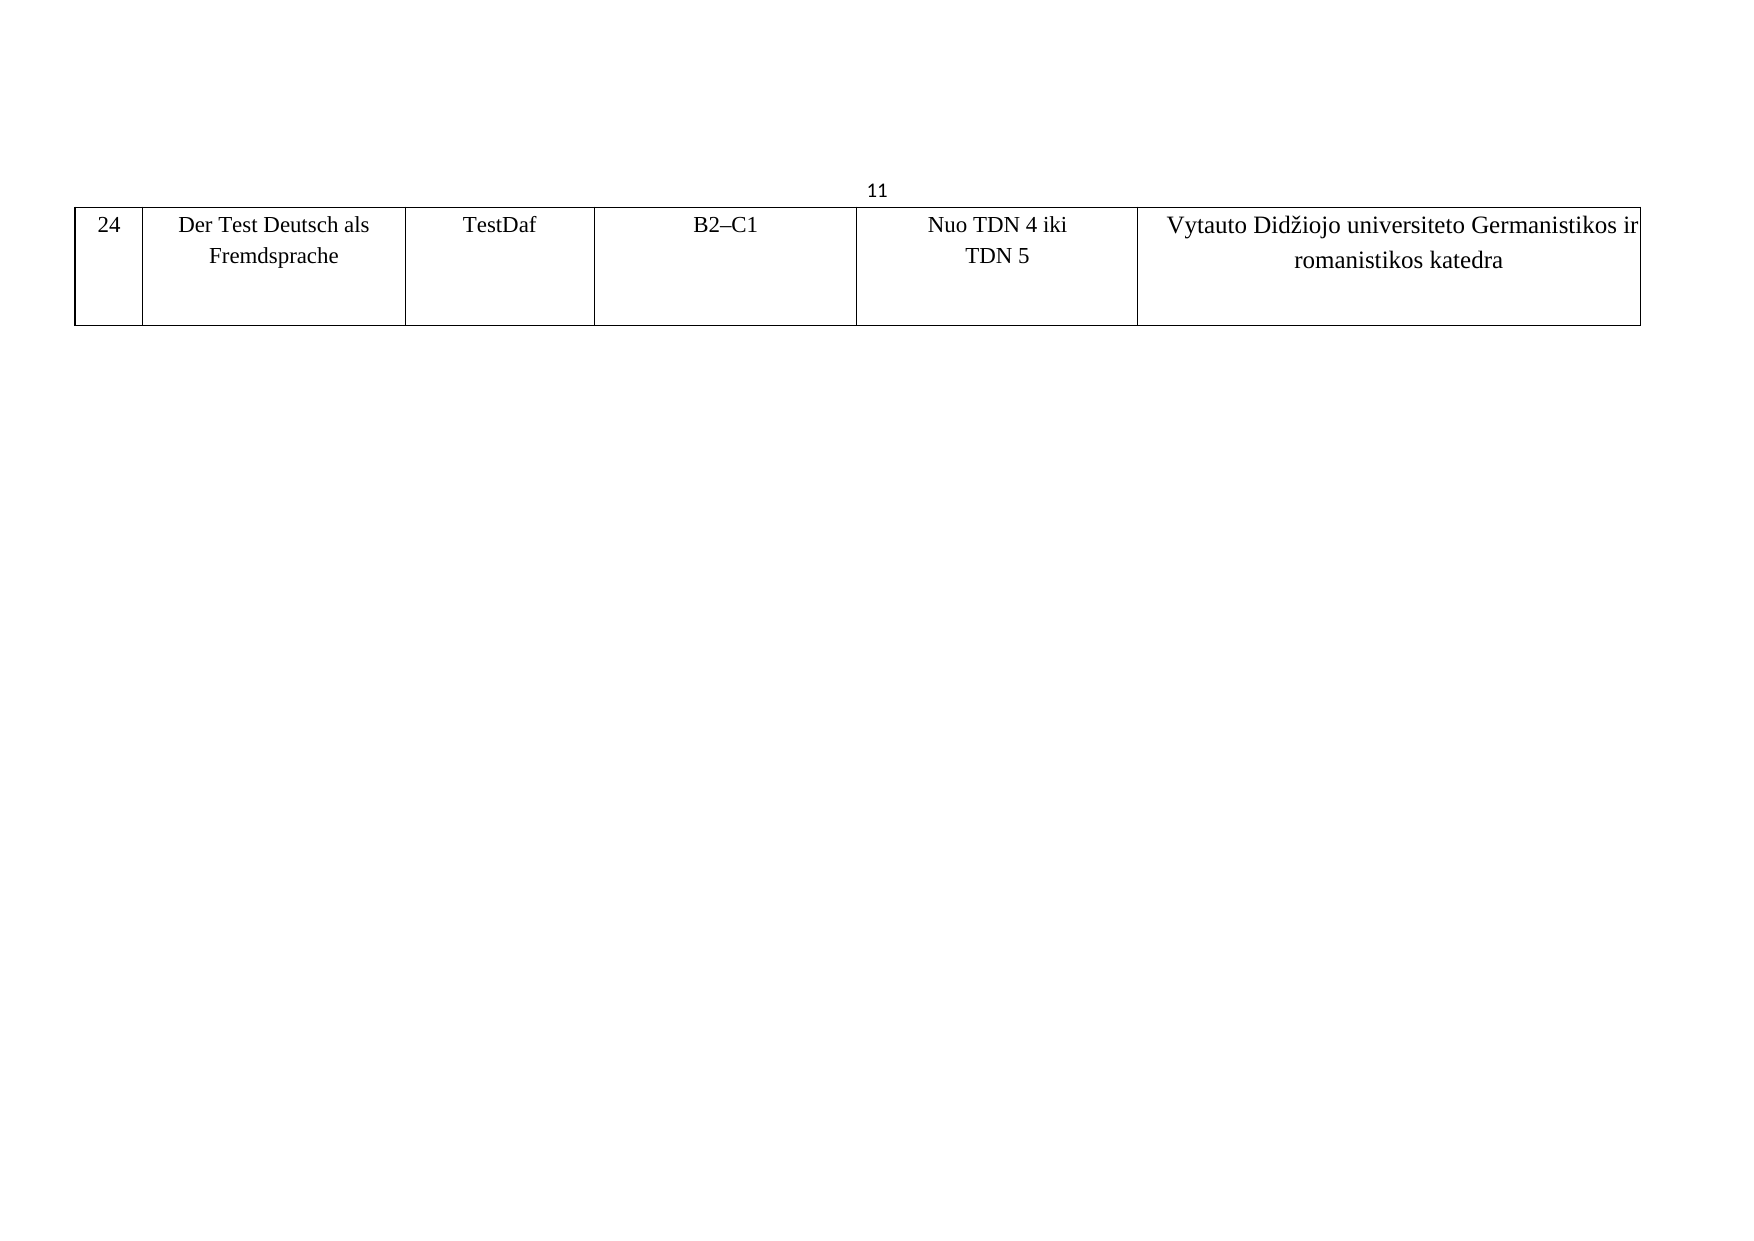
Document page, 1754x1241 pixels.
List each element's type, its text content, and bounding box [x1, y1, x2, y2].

table_cell 24 [76, 208, 142, 325]
table_cell B2–C1 [595, 208, 856, 325]
table_cell TestDaf [406, 208, 594, 325]
table_cell Der Test Deutsch als Fremdsprache [143, 208, 405, 325]
table_cell Nuo TDN 4 iki TDN 5 [857, 208, 1137, 325]
table_cell Vytauto Didžiojo universiteto Germanistikos ir romanistikos katedra [1138, 208, 1640, 325]
